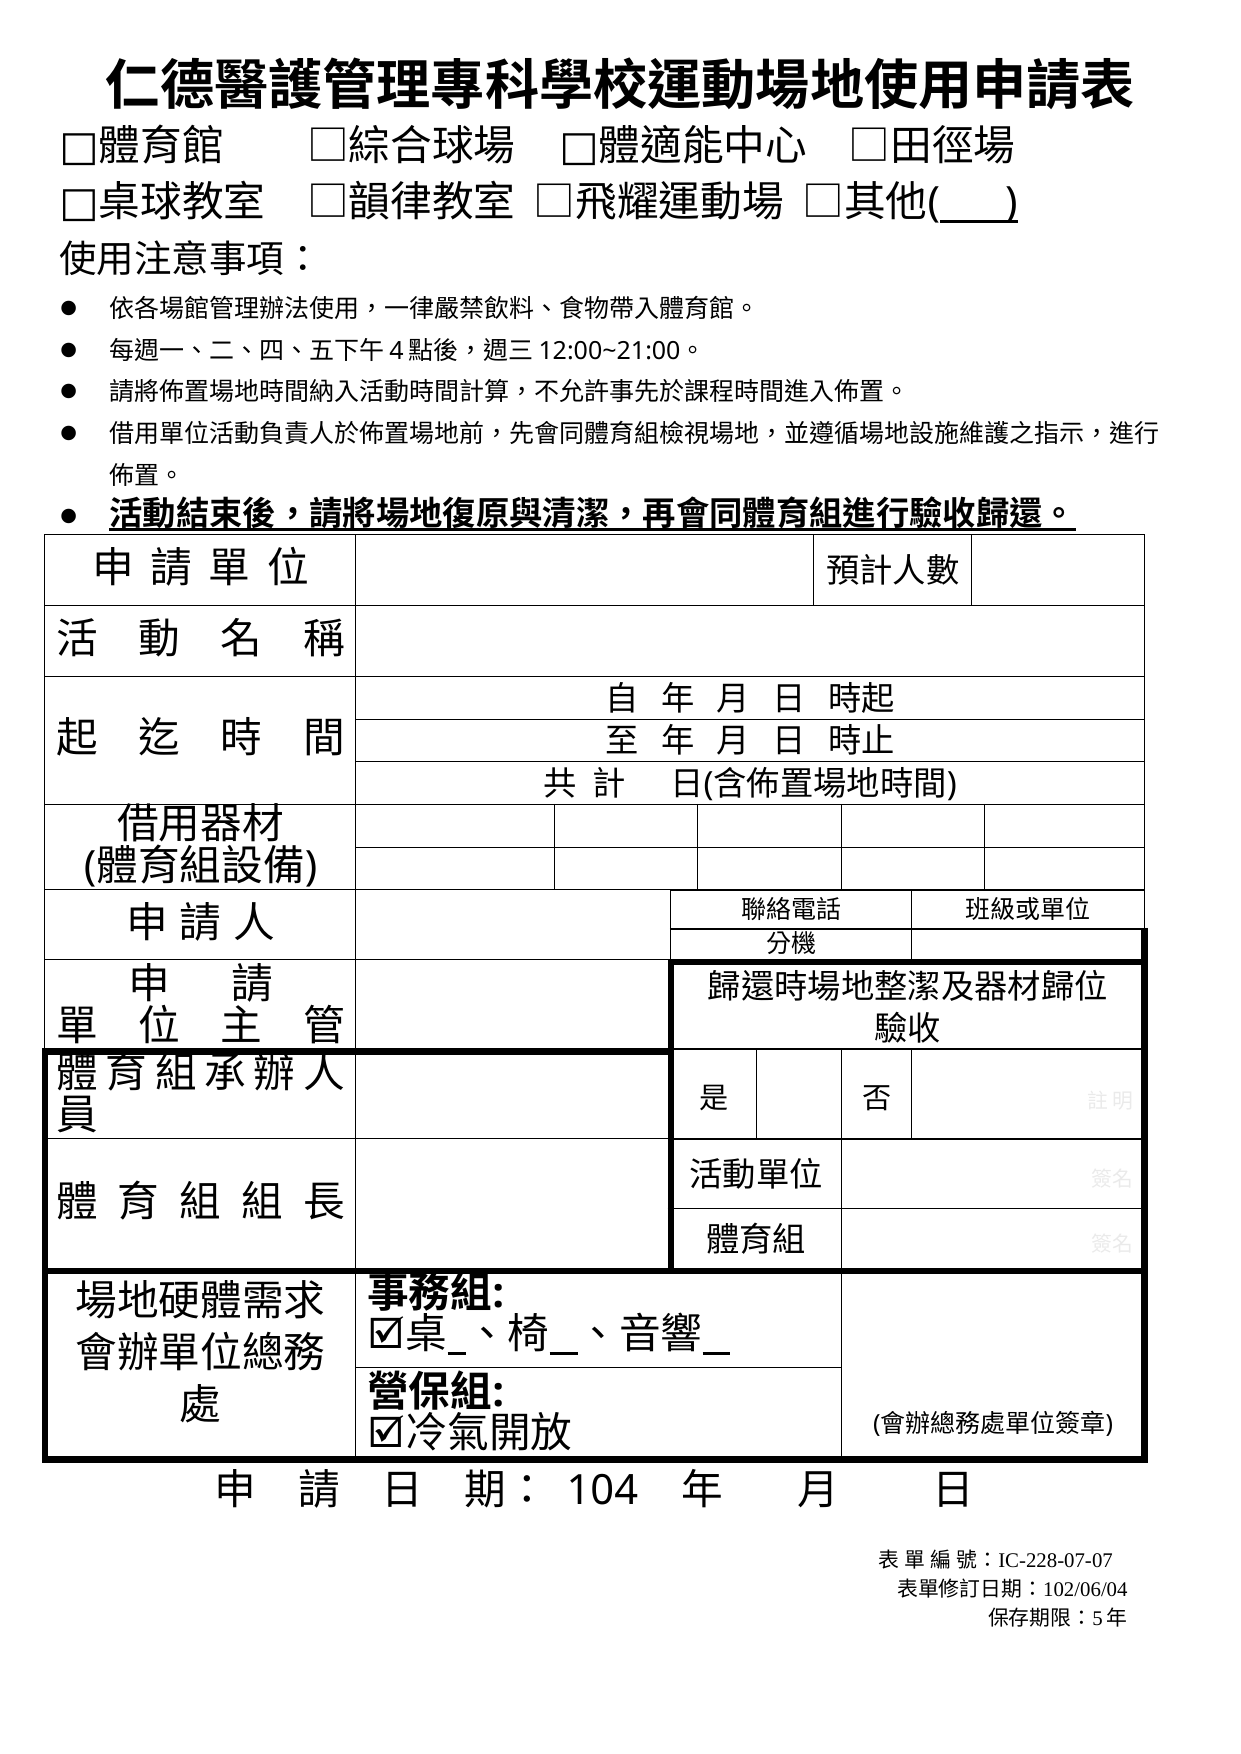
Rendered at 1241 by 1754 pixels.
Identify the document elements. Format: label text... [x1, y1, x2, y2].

table_cell 歸還時場地整潔及器材歸位 驗收 [674, 965, 1141, 1048]
table_cell 否 [842, 1050, 911, 1138]
table_cell 聯絡電話 [671, 891, 911, 928]
text 使用注意事項： [59, 228, 1181, 284]
text 保存期限：5年 [59, 1602, 1127, 1631]
table_cell [356, 890, 670, 959]
table_cell 起迄時間 [45, 677, 355, 804]
table_cell (會辦總務處單位簽章) [842, 1274, 1141, 1456]
table_cell 申 請 日 期： 104 年 月 日 [45, 1463, 1144, 1514]
list 每週一、二、四、五下午4點後，週三12:00~21:00。 [59, 326, 1181, 367]
table_cell 活動名稱 [45, 606, 355, 676]
table_cell 體育組承辦人員 [48, 1055, 355, 1138]
table_header 申請單位 [45, 535, 355, 605]
table_cell 班級或單位 [912, 891, 1144, 928]
table_cell 場地硬體需求 會辦單位總務處 [48, 1274, 355, 1456]
table_cell 簽名 [842, 1140, 1141, 1208]
table_cell 至 年 月 日 時止 [356, 720, 1144, 761]
table_cell 體育組組長 [48, 1139, 355, 1268]
table_cell [356, 1055, 668, 1138]
table_cell 是 [674, 1050, 756, 1138]
table_cell [985, 848, 1144, 889]
list 請將佈置場地時間納入活動時間計算，不允許事先於課程時間進入佈置。 [59, 367, 1181, 409]
table_cell 借用器材 (體育組設備) [45, 805, 355, 889]
table_cell 簽名 [842, 1209, 1141, 1268]
table_header 預計人數 [814, 535, 971, 605]
list 依各場館管理辦法使用，一律嚴禁飲料、食物帶入體育館。 [59, 284, 1181, 326]
table_cell [698, 805, 841, 847]
table_cell [356, 1139, 668, 1268]
table_cell 營保組: 冷氣開放 [356, 1368, 841, 1456]
table_cell [555, 805, 697, 847]
table_cell [356, 848, 554, 889]
text 表單修訂日期：102/06/04 [59, 1573, 1127, 1602]
list 活動結束後，請將場地復原與清潔，再會同體育組進行驗收歸還。 [59, 492, 1181, 534]
text □體育館 □綜合球場 □體適能中心 □田徑場 [59, 115, 1181, 172]
table_cell 自 年 月 日 時起 [356, 677, 1144, 718]
table_cell [356, 805, 554, 847]
table_cell 體育組 [674, 1209, 841, 1268]
list 借用單位活動負責人於佈置場地前，先會同體育組檢視場地，並遵循場地設施維護之指示，進行佈置。 [59, 409, 1181, 492]
table_cell [356, 606, 1144, 676]
table_cell [985, 805, 1144, 847]
text 仁德醫護管理專科學校運動場地使用申請表 [59, 59, 1181, 115]
table_cell [757, 1050, 841, 1138]
table_cell 註 明 [912, 1050, 1141, 1138]
table_cell 事務組: 桌 、椅 、音響 [356, 1274, 841, 1367]
table_cell 分機 [671, 930, 911, 959]
table_cell [356, 960, 668, 1048]
table_cell 申請 單位主管 [45, 960, 355, 1048]
table_cell [698, 848, 841, 889]
table_cell [842, 848, 984, 889]
table_header [972, 535, 1144, 605]
table_header [356, 535, 813, 605]
table_cell [912, 930, 1141, 959]
text 表 單 編 號：IC-228-07-07 [59, 1544, 1112, 1573]
table_cell [555, 848, 697, 889]
table_cell 共 計 日(含佈置場地時間) [356, 762, 1144, 804]
table_cell 申請人 [45, 890, 355, 959]
table_cell [842, 805, 984, 847]
text □桌球教室 □韻律教室 □飛耀運動場 □其他( ) [59, 172, 1181, 228]
table_cell 活動單位 [674, 1140, 841, 1208]
